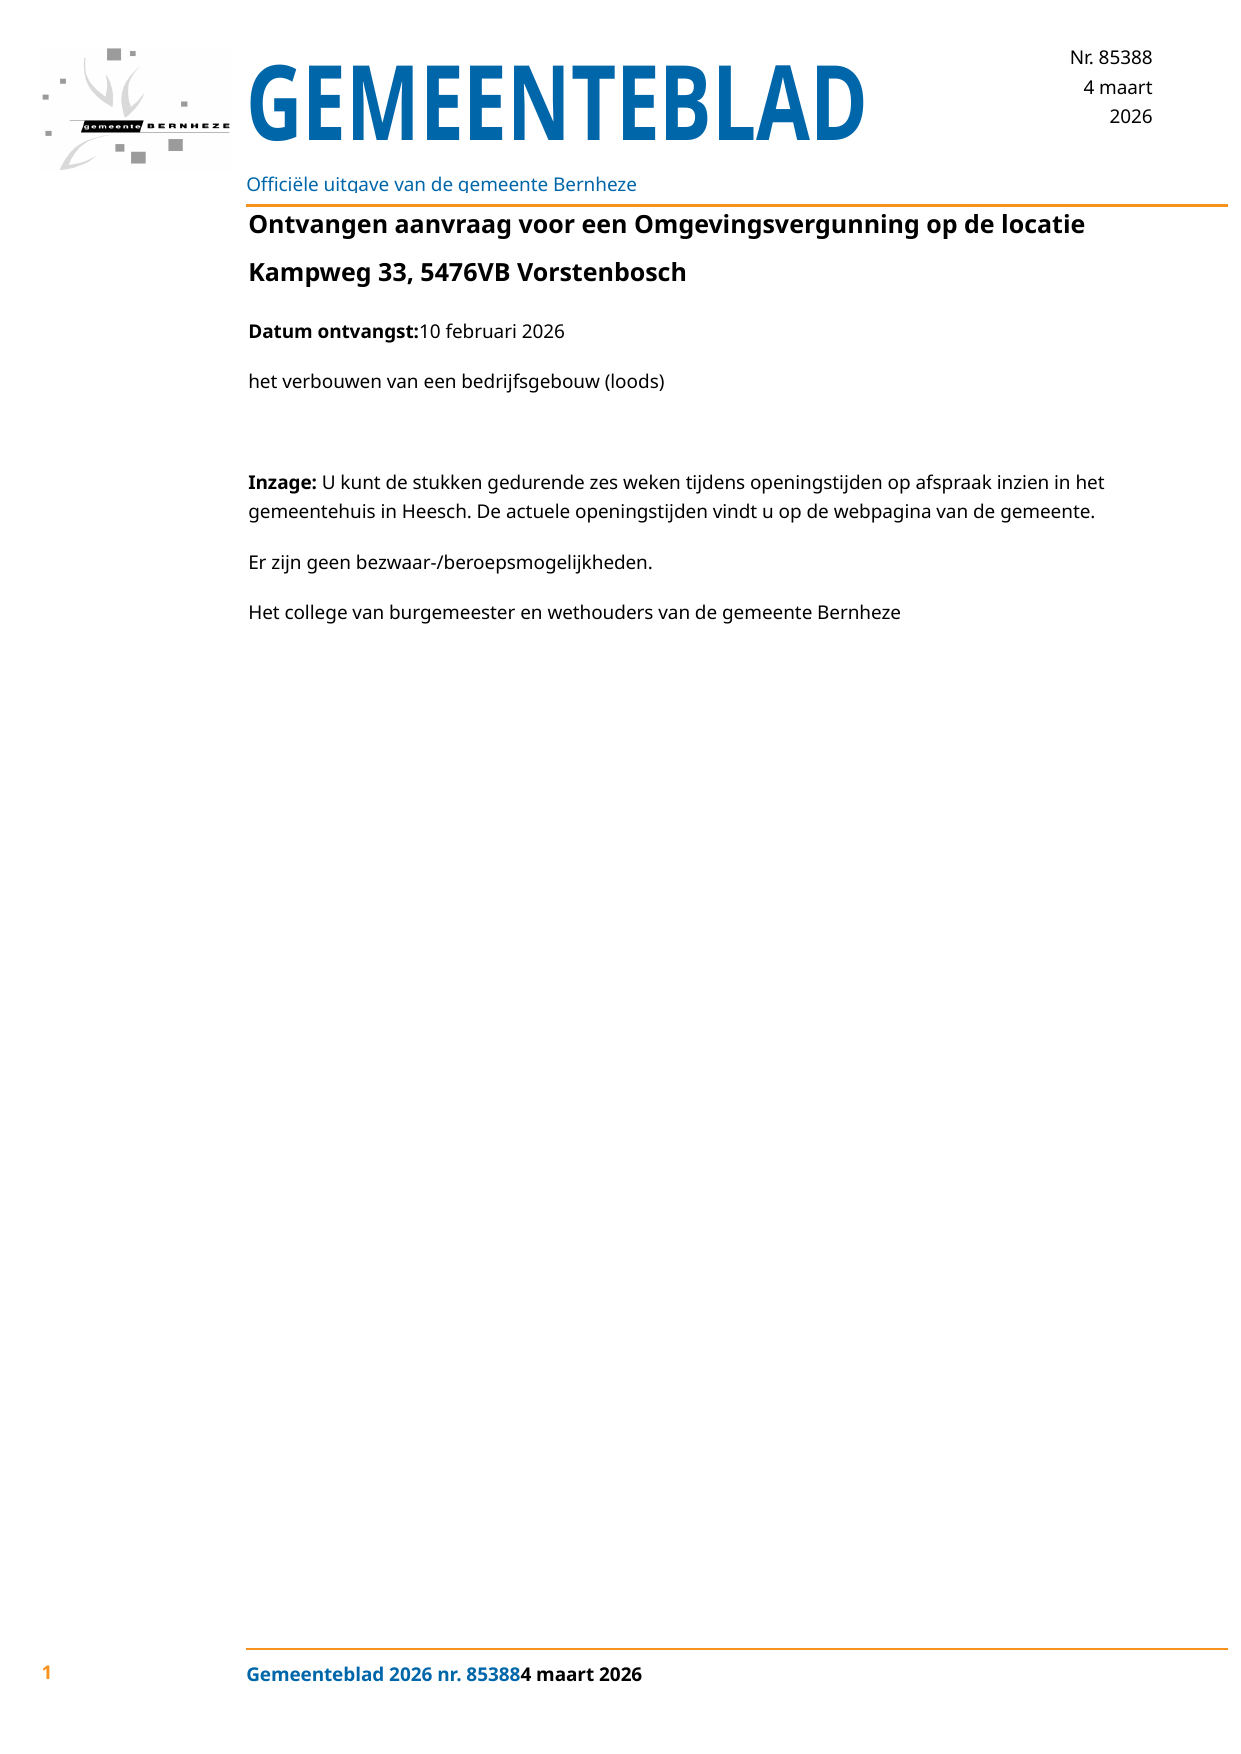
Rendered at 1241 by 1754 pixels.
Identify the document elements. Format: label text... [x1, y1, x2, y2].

text Het college van burgemeester en wethouders van de gemeente Bernheze [248, 599, 1152, 625]
text Er zijn geen bezwaar-/beroepsmogelijkheden. [248, 549, 1152, 575]
picture [41, 47, 231, 172]
text Datum ontvangst:10 februari 2026 [248, 318, 1152, 344]
text het verbouwen van een bedrijfsgebouw (loods) [248, 368, 1152, 394]
text Ontvangen aanvraag voor een Omgevingsvergunning op de locatie Kampweg 33, 5476VB Vorstenbosch [248, 207, 1152, 288]
text Inzage: U kunt de stukken gedurende zes weken tijdens openingstijden op afspraak inzien in het gemeentehuis in Heesch. De actuele openingstijden vindt u op de webpagina van de gemeente. [248, 469, 1152, 524]
